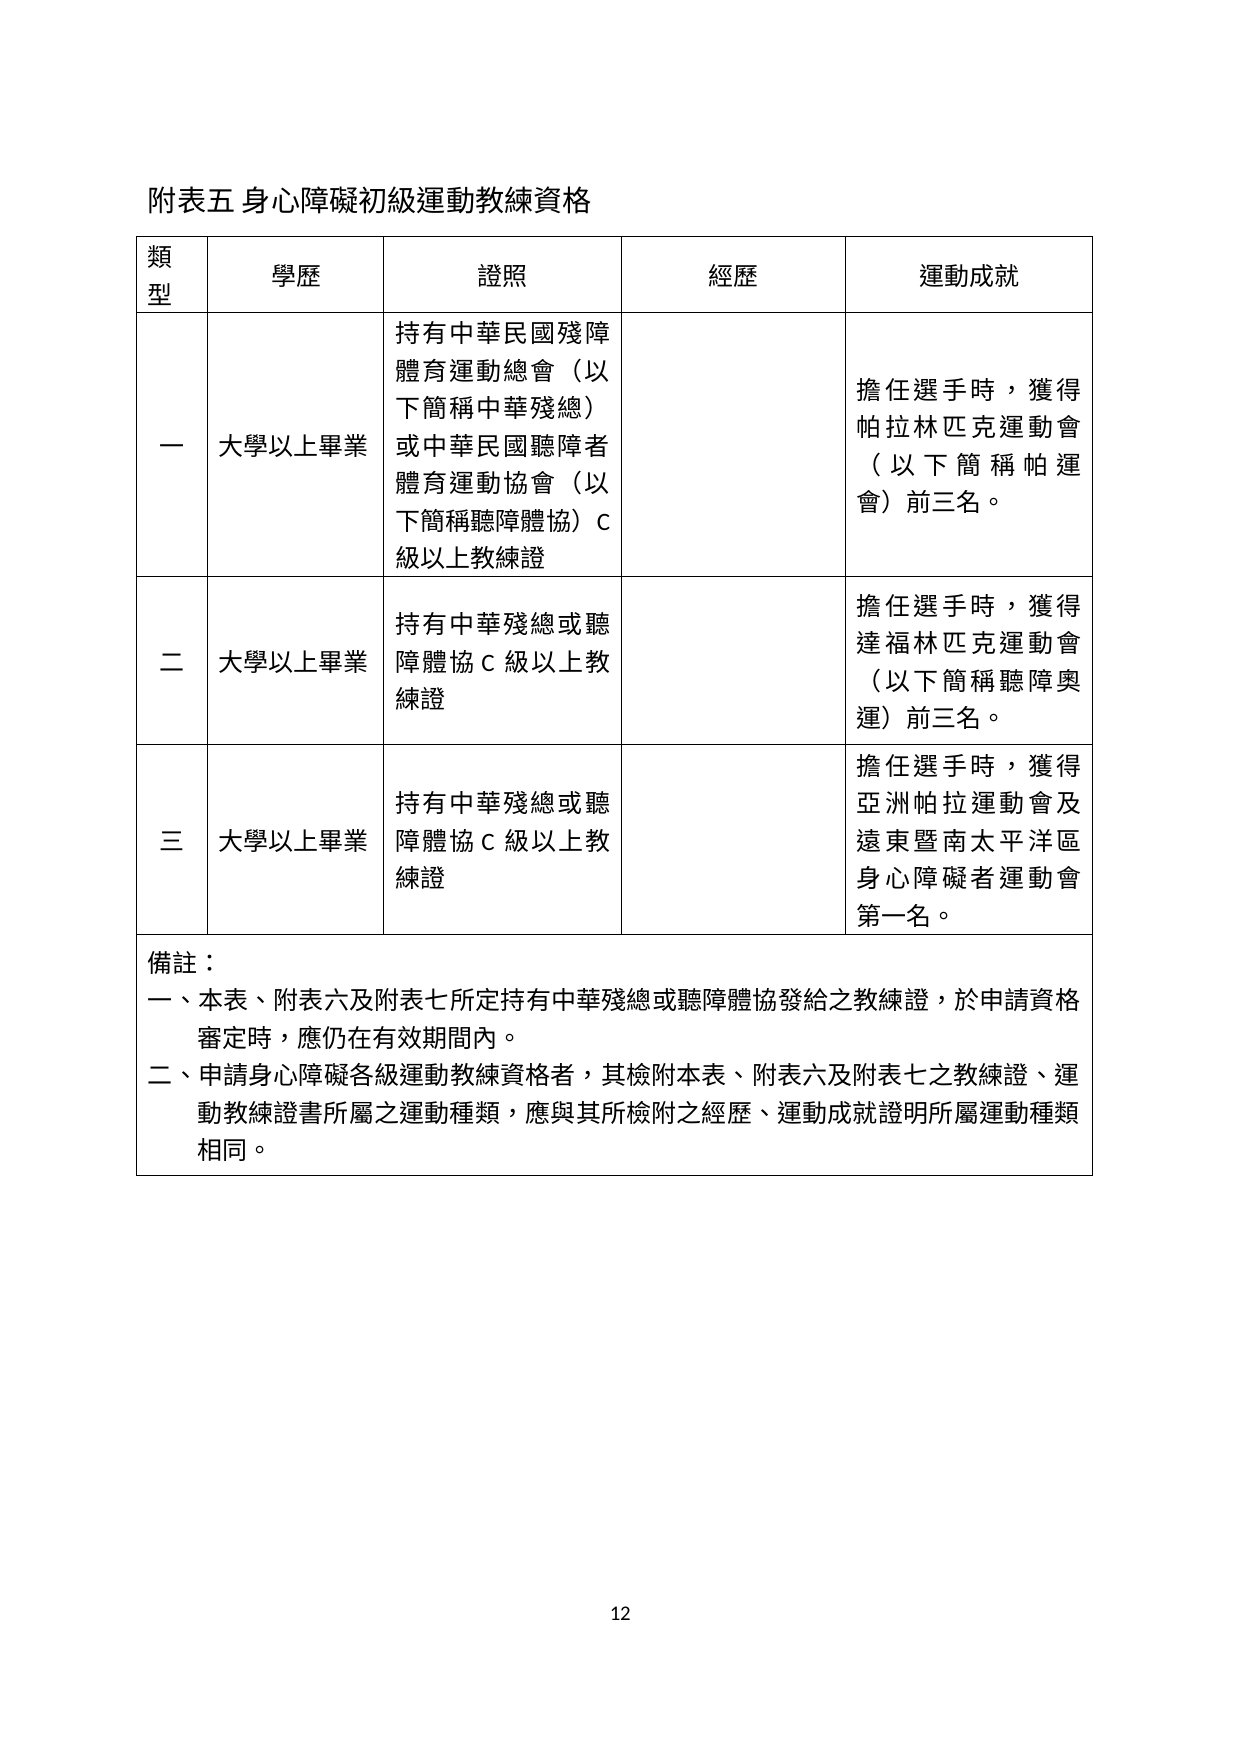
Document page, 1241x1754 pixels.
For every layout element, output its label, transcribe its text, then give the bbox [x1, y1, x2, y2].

table_cell 持有中華民國殘障體育運動總會（以下簡稱中華殘總）或中華民國聽障者體育運動協會（以下簡稱聽障體協）C 級以上教練證 [384, 313, 621, 576]
table_header 運動成就 [846, 237, 1092, 312]
table_cell [622, 745, 845, 934]
table_cell 備註： 一、本表、附表六及附表七所定持有中華殘總或聽障體協發給之教練證，於申請資格審定時，應仍在有效期間內。 二、申請身心障礙各級運動教練資格者，其檢附本表、附表六及附表七之教練證、運動教練證書所屬之運動種類，應與其所檢附之經歷、運動成就證明所屬運動種類相同。 [137, 935, 1092, 1175]
table_cell 擔任選手時，獲得達福林匹克運動會（以下簡稱聽障奧運）前三名。 [846, 577, 1092, 744]
table_cell 一 [137, 313, 207, 576]
table_cell [622, 577, 845, 744]
table_cell 擔任選手時，獲得帕拉林匹克運動會（以下簡稱帕運會）前三名。 [846, 313, 1092, 576]
table_cell 三 [137, 745, 207, 934]
table_cell [622, 313, 845, 576]
table_cell 二 [137, 577, 207, 744]
table_cell 持有中華殘總或聽障體協C 級以上教練證 [384, 745, 621, 934]
table_cell 大學以上畢業 [208, 577, 383, 744]
table_cell 大學以上畢業 [208, 313, 383, 576]
table_cell 擔任選手時，獲得亞洲帕拉運動會及遠東暨南太平洋區身心障礙者運動會第一名。 [846, 745, 1092, 934]
table_cell 大學以上畢業 [208, 745, 383, 934]
table_cell 持有中華殘總或聽障體協C 級以上教練證 [384, 577, 621, 744]
table_header 學歷 [208, 237, 383, 312]
table_header 經歷 [622, 237, 845, 312]
text 附表五 身心障礙初級運動教練資格 [148, 161, 1092, 236]
table_header 證照 [384, 237, 621, 312]
table_header 類型 [137, 237, 207, 312]
